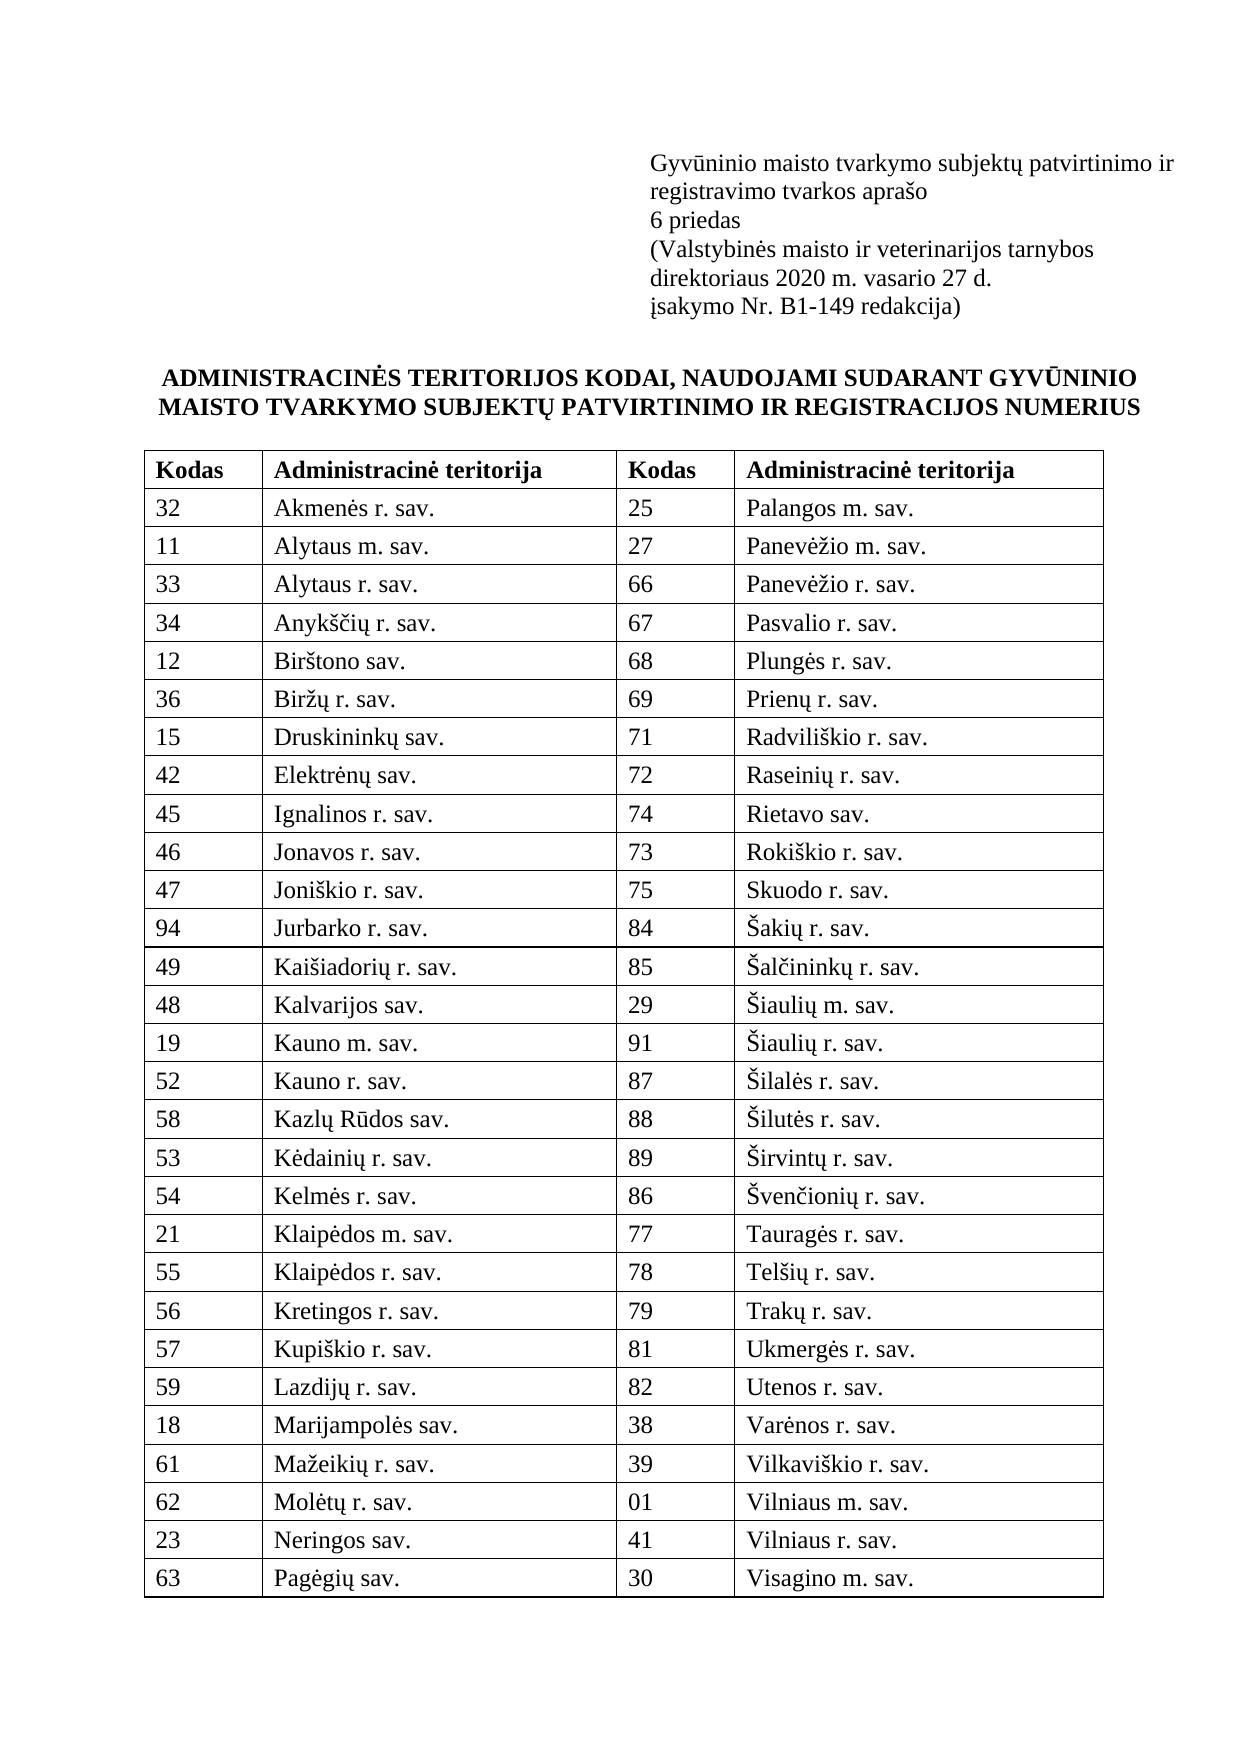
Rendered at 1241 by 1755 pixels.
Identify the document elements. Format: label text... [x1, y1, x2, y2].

table_cell 23 [145, 1521, 262, 1558]
table_cell Kauno r. sav. [263, 1062, 616, 1099]
table_cell Joniškio r. sav. [263, 871, 616, 908]
table_cell Lazdijų r. sav. [263, 1368, 616, 1405]
table_cell 87 [617, 1062, 734, 1099]
table_cell Skuodo r. sav. [735, 871, 1103, 908]
table_cell 25 [617, 489, 734, 526]
text direktoriaus 2020 m. vasario 27 d. [650, 263, 1181, 291]
table_cell 86 [617, 1177, 734, 1214]
table_cell Vilkaviškio r. sav. [735, 1445, 1103, 1482]
table_cell 69 [617, 680, 734, 717]
table_cell 34 [145, 604, 262, 641]
table_cell Vilniaus m. sav. [735, 1483, 1103, 1520]
table_cell 79 [617, 1292, 734, 1329]
text (Valstybinės maisto ir veterinarijos tarnybos [650, 234, 1181, 263]
table_cell Jonavos r. sav. [263, 833, 616, 870]
table_cell Biržų r. sav. [263, 680, 616, 717]
table_cell Jurbarko r. sav. [263, 909, 616, 946]
table_cell 73 [617, 833, 734, 870]
table_cell 52 [145, 1062, 262, 1099]
table_cell Kauno m. sav. [263, 1024, 616, 1061]
table_cell Klaipėdos m. sav. [263, 1215, 616, 1252]
table_cell 38 [617, 1406, 734, 1443]
table_cell 78 [617, 1253, 734, 1291]
table_cell Kazlų Rūdos sav. [263, 1100, 616, 1138]
table_cell 82 [617, 1368, 734, 1405]
table_header Administracinė teritorija [263, 451, 616, 488]
table_cell 75 [617, 871, 734, 908]
table_cell Tauragės r. sav. [735, 1215, 1103, 1252]
table_header Administracinė teritorija [735, 451, 1103, 488]
table_cell 61 [145, 1445, 262, 1482]
table_cell 55 [145, 1253, 262, 1291]
table_cell 68 [617, 642, 734, 679]
table_cell 48 [145, 986, 262, 1023]
table_cell Palangos m. sav. [735, 489, 1103, 526]
table_cell 94 [145, 909, 262, 946]
table_cell Plungės r. sav. [735, 642, 1103, 679]
table_cell Ignalinos r. sav. [263, 795, 616, 832]
table_cell 47 [145, 871, 262, 908]
table_cell 45 [145, 795, 262, 832]
table_cell Visagino m. sav. [735, 1559, 1103, 1596]
table_cell Raseinių r. sav. [735, 756, 1103, 793]
table_cell Radviliškio r. sav. [735, 718, 1103, 755]
table_cell 46 [145, 833, 262, 870]
table_cell Širvintų r. sav. [735, 1139, 1103, 1176]
table_cell Šalčininkų r. sav. [735, 948, 1103, 985]
table_cell 39 [617, 1445, 734, 1482]
table_cell Alytaus m. sav. [263, 527, 616, 564]
table_cell 67 [617, 604, 734, 641]
table_cell Kėdainių r. sav. [263, 1139, 616, 1176]
table_cell Kaišiadorių r. sav. [263, 948, 616, 985]
table_cell 77 [617, 1215, 734, 1252]
table_cell Šiaulių m. sav. [735, 986, 1103, 1023]
table_cell 30 [617, 1559, 734, 1596]
table_cell 63 [145, 1559, 262, 1596]
table_cell Akmenės r. sav. [263, 489, 616, 526]
table_cell Rokiškio r. sav. [735, 833, 1103, 870]
table_cell 74 [617, 795, 734, 832]
table_header Kodas [145, 451, 262, 488]
table_cell Kupiškio r. sav. [263, 1330, 616, 1367]
table_cell 27 [617, 527, 734, 564]
table_cell 59 [145, 1368, 262, 1405]
table_cell Vilniaus r. sav. [735, 1521, 1103, 1558]
table_cell Klaipėdos r. sav. [263, 1253, 616, 1291]
table_cell 91 [617, 1024, 734, 1061]
table_cell 49 [145, 948, 262, 985]
table_cell 36 [145, 680, 262, 717]
table_cell Anykščių r. sav. [263, 604, 616, 641]
table_cell 32 [145, 489, 262, 526]
table_cell Šilalės r. sav. [735, 1062, 1103, 1099]
table_cell 89 [617, 1139, 734, 1176]
table_cell Pasvalio r. sav. [735, 604, 1103, 641]
table_cell 84 [617, 909, 734, 946]
table_cell 18 [145, 1406, 262, 1443]
table_cell Marijampolės sav. [263, 1406, 616, 1443]
table_cell 54 [145, 1177, 262, 1214]
table_cell 21 [145, 1215, 262, 1252]
table_cell Varėnos r. sav. [735, 1406, 1103, 1443]
text registravimo tvarkos aprašo [650, 176, 1181, 205]
table_cell 72 [617, 756, 734, 793]
table_cell 11 [145, 527, 262, 564]
table_cell Švenčionių r. sav. [735, 1177, 1103, 1214]
table_cell Panevėžio r. sav. [735, 565, 1103, 602]
table_cell 66 [617, 565, 734, 602]
table_cell Druskininkų sav. [263, 718, 616, 755]
table_cell Alytaus r. sav. [263, 565, 616, 602]
table_cell Mažeikių r. sav. [263, 1445, 616, 1482]
table_cell 57 [145, 1330, 262, 1367]
table_cell 01 [617, 1483, 734, 1520]
table_cell Šakių r. sav. [735, 909, 1103, 946]
table_cell Kalvarijos sav. [263, 986, 616, 1023]
table_cell Telšių r. sav. [735, 1253, 1103, 1291]
table_cell Utenos r. sav. [735, 1368, 1103, 1405]
text Gyvūninio maisto tvarkymo subjektų patvirtinimo ir [650, 148, 1181, 176]
table_cell 62 [145, 1483, 262, 1520]
table_cell 81 [617, 1330, 734, 1367]
table_cell 53 [145, 1139, 262, 1176]
table_cell 42 [145, 756, 262, 793]
table_header Kodas [617, 451, 734, 488]
table_cell 12 [145, 642, 262, 679]
text įsakymo Nr. B1-149 redakcija) [650, 291, 1181, 320]
table_cell 41 [617, 1521, 734, 1558]
table_cell Trakų r. sav. [735, 1292, 1103, 1329]
table_cell Šilutės r. sav. [735, 1100, 1103, 1138]
table_cell Molėtų r. sav. [263, 1483, 616, 1520]
table_cell Kelmės r. sav. [263, 1177, 616, 1214]
table_cell Rietavo sav. [735, 795, 1103, 832]
table_cell Elektrėnų sav. [263, 756, 616, 793]
table_cell 58 [145, 1100, 262, 1138]
table_cell 71 [617, 718, 734, 755]
table_cell 88 [617, 1100, 734, 1138]
table_cell Šiaulių r. sav. [735, 1024, 1103, 1061]
table_cell 15 [145, 718, 262, 755]
table_cell Neringos sav. [263, 1521, 616, 1558]
text ADMINISTRACINĖS TERITORIJOS KODAI, NAUDOJAMI SUDARANT GYVŪNINIO MAISTO TVARKYMO SUBJEKTŲ PATVIRTINIMO IR REGISTRACIJOS NUMERIUS [118, 363, 1181, 421]
table_cell Prienų r. sav. [735, 680, 1103, 717]
table_cell Pagėgių sav. [263, 1559, 616, 1596]
table_cell 85 [617, 948, 734, 985]
table_cell Birštono sav. [263, 642, 616, 679]
table_cell 56 [145, 1292, 262, 1329]
table_cell Ukmergės r. sav. [735, 1330, 1103, 1367]
table_cell 29 [617, 986, 734, 1023]
table_cell 19 [145, 1024, 262, 1061]
table_cell Kretingos r. sav. [263, 1292, 616, 1329]
text 6 priedas [650, 205, 1181, 234]
table_cell 33 [145, 565, 262, 602]
table_cell Panevėžio m. sav. [735, 527, 1103, 564]
